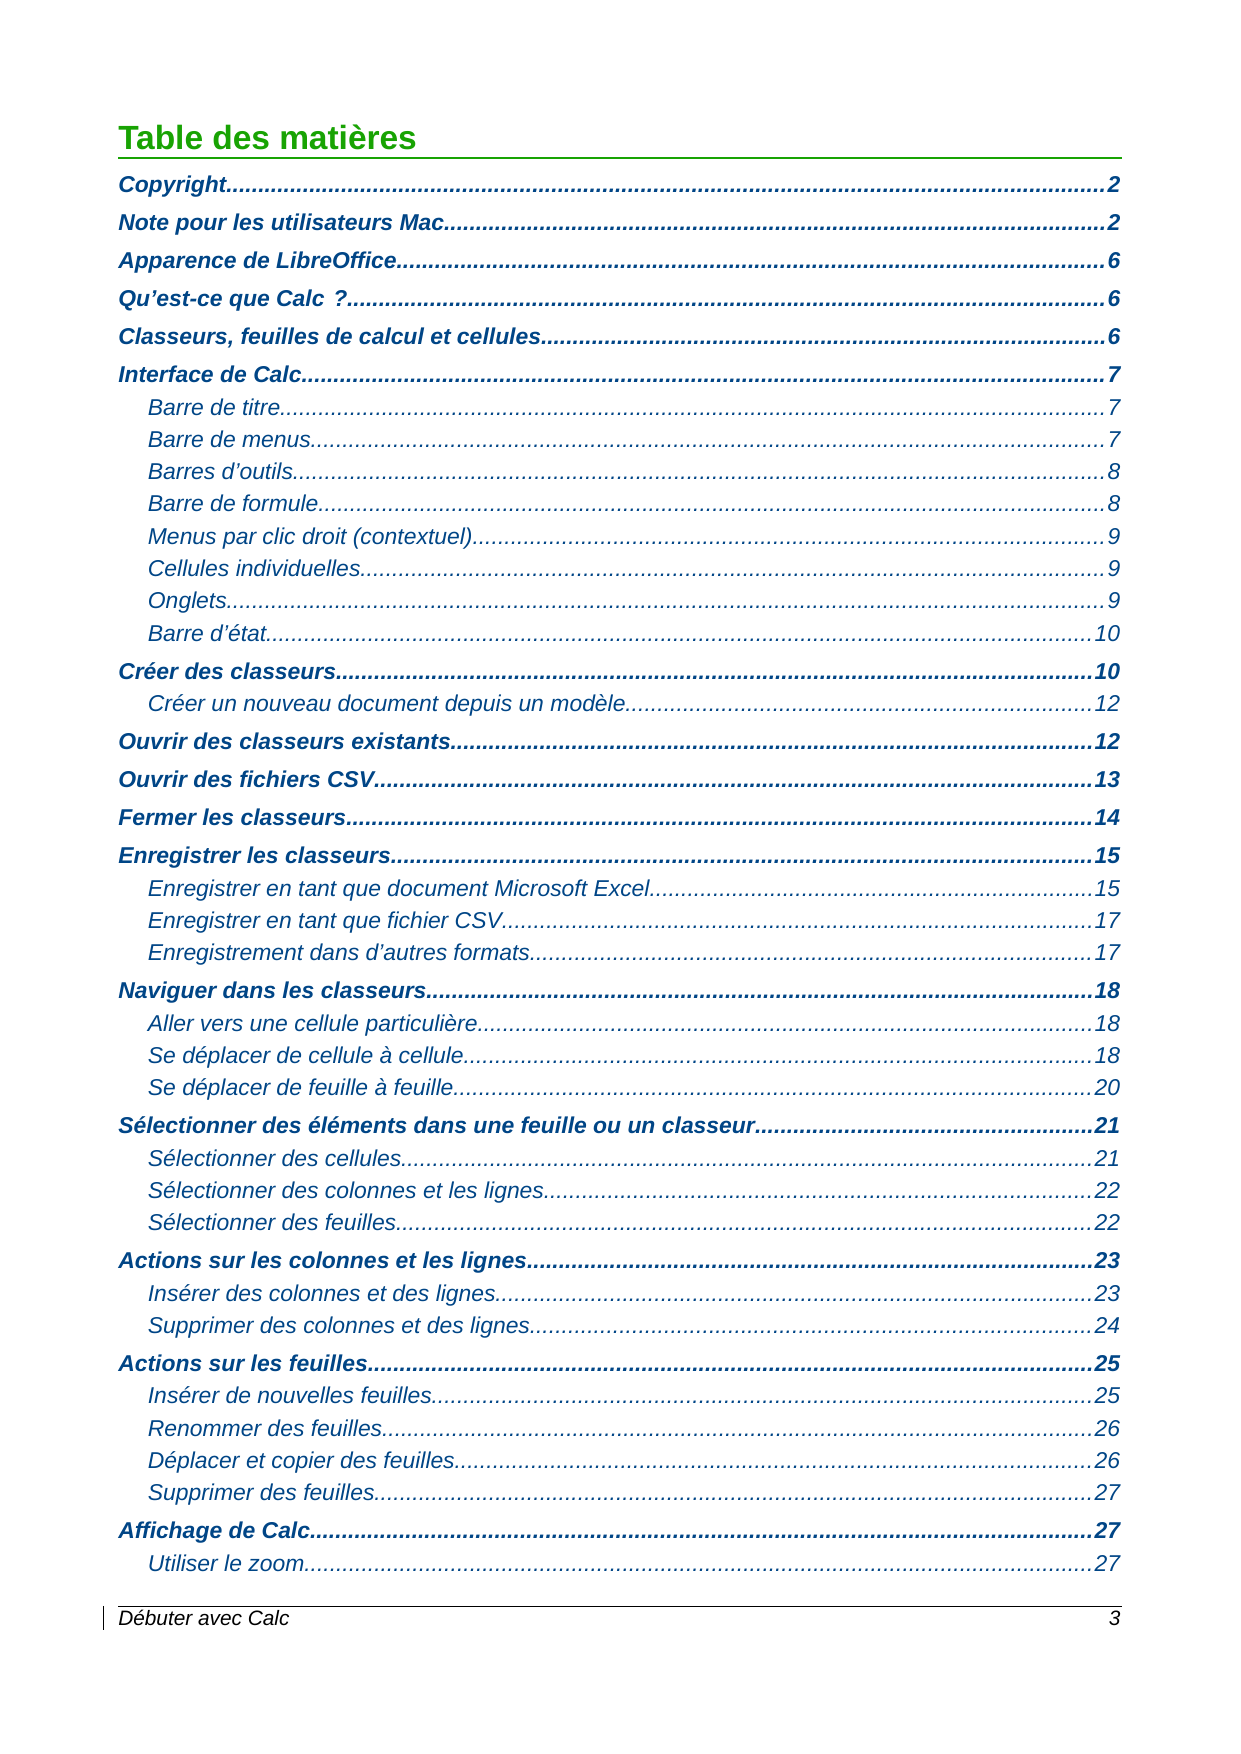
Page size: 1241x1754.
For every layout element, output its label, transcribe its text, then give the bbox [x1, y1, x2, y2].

text Actions sur les colonnes et les lignes 23 [118, 1247, 1122, 1274]
text Déplacer et copier des feuilles 26 [148, 1447, 1122, 1473]
text Se déplacer de feuille à feuille 20 [148, 1074, 1122, 1101]
text Se déplacer de cellule à cellule 18 [148, 1042, 1122, 1068]
text Sélectionner des cellules 21 [148, 1145, 1122, 1171]
text Actions sur les feuilles 25 [118, 1350, 1122, 1376]
text Ouvrir des classeurs existants 12 [118, 728, 1122, 754]
text Affichage de Calc 27 [118, 1517, 1122, 1544]
text Barre de formule 8 [148, 490, 1122, 517]
text Supprimer des colonnes et des lignes 24 [148, 1312, 1122, 1338]
text Créer un nouveau document depuis un modèle 12 [148, 690, 1122, 716]
text Note pour les utilisateurs Mac 2 [118, 209, 1122, 235]
text Utiliser le zoom 27 [148, 1550, 1122, 1576]
text Barre de menus 7 [148, 426, 1122, 452]
text Enregistrer les classeurs 15 [118, 842, 1122, 869]
text Menus par clic droit (contextuel) 9 [148, 523, 1122, 549]
text Naviguer dans les classeurs 18 [118, 977, 1122, 1004]
text Sélectionner des éléments dans une feuille ou un classeur 21 [118, 1112, 1122, 1139]
text Insérer des colonnes et des lignes 23 [148, 1280, 1122, 1306]
text Aller vers une cellule particulière 18 [148, 1010, 1122, 1036]
subtitle Table des matières [118, 118, 1122, 157]
text Enregistrer en tant que fichier CSV 17 [148, 907, 1122, 933]
text Barres d’outils 8 [148, 458, 1122, 484]
text Sélectionner des feuilles 22 [148, 1209, 1122, 1236]
text Onglets 9 [148, 587, 1122, 613]
text Créer des classeurs 10 [118, 658, 1122, 684]
text Barre d’état 10 [148, 619, 1122, 646]
text Ouvrir des fichiers CSV 13 [118, 766, 1122, 792]
text Sélectionner des colonnes et les lignes 22 [148, 1177, 1122, 1203]
text Barre de titre 7 [148, 393, 1122, 420]
text Supprimer des feuilles 27 [148, 1479, 1122, 1506]
text Fermer les classeurs 14 [118, 804, 1122, 831]
text Enregistrer en tant que document Microsoft Excel 15 [148, 875, 1122, 901]
text Qu’est-ce que Calc ? 6 [118, 285, 1122, 311]
text Apparence de LibreOffice 6 [118, 247, 1122, 273]
text Interface de Calc 7 [118, 361, 1122, 387]
text Renommer des feuilles 26 [148, 1415, 1122, 1441]
text Enregistrement dans d’autres formats 17 [148, 939, 1122, 966]
text Cellules individuelles 9 [148, 555, 1122, 581]
text Insérer de nouvelles feuilles 25 [148, 1382, 1122, 1409]
text Classeurs, feuilles de calcul et cellules 6 [118, 323, 1122, 349]
text Copyright 2 [118, 171, 1122, 197]
